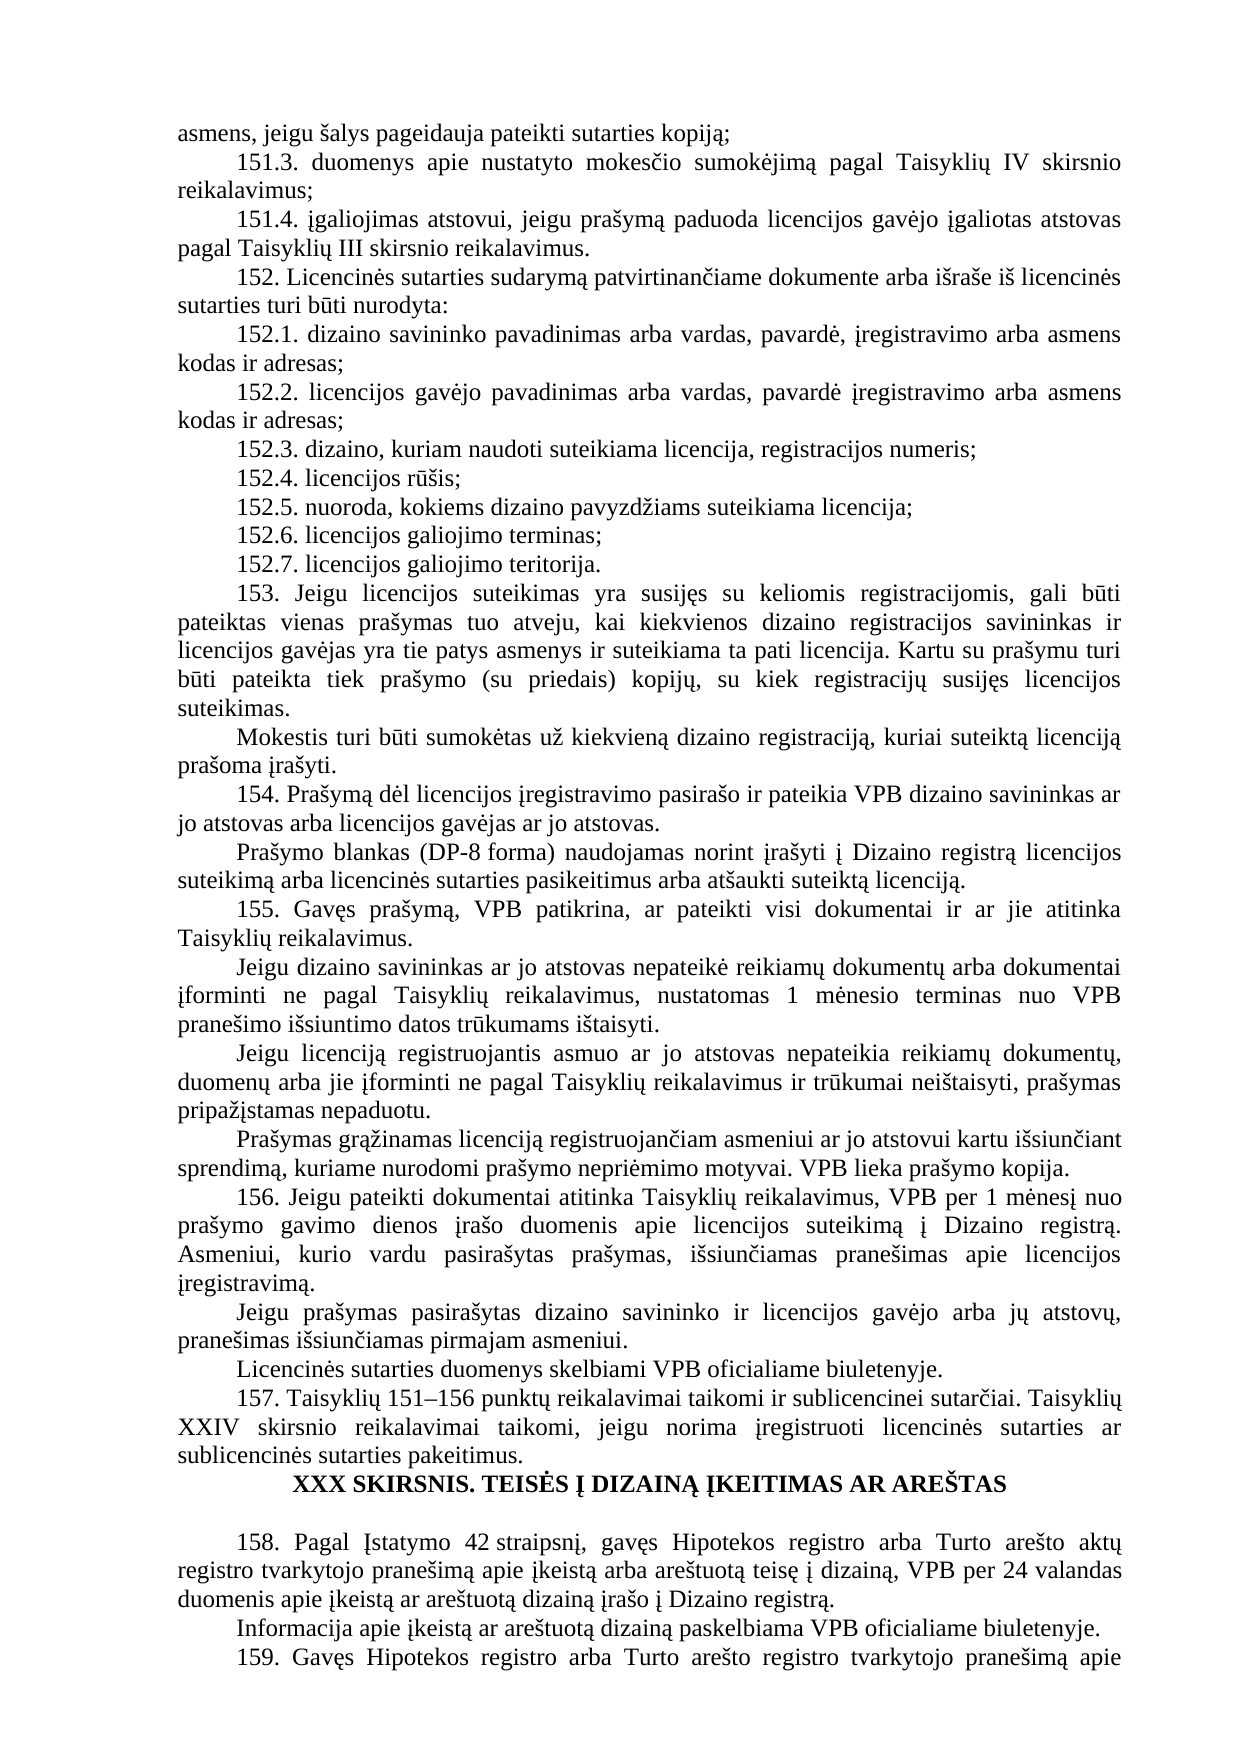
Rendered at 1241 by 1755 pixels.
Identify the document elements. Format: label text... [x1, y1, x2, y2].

text Prašymo blankas (DP-8 forma) naudojamas norint įrašyti į Dizaino registrą licencijos suteikimą arba licencinės sutarties pasikeitimus arba atšaukti suteiktą licenciją. [177, 837, 1122, 894]
text Jeigu prašymas pasirašytas dizaino savininko ir licencijos gavėjo arba jų atstovų, pranešimas išsiunčiamas pirmajam asmeniui. [177, 1297, 1122, 1354]
text 152.3. dizaino, kuriam naudoti suteikiama licencija, registracijos numeris; [177, 434, 1122, 463]
text Jeigu dizaino savininkas ar jo atstovas nepateikė reikiamų dokumentų arba dokumentai įforminti ne pagal Taisyklių reikalavimus, nustatomas 1 mėnesio terminas nuo VPB pranešimo išsiuntimo datos trūkumams ištaisyti. [177, 952, 1122, 1038]
text Prašymas grąžinamas licenciją registruojančiam asmeniui ar jo atstovui kartu išsiunčiant sprendimą, kuriame nurodomi prašymo nepriėmimo motyvai. VPB lieka prašymo kopija. [177, 1124, 1122, 1182]
text 152.1. dizaino savininko pavadinimas arba vardas, pavardė, įregistravimo arba asmens kodas ir adresas; [177, 319, 1122, 377]
text 151.3. duomenys apie nustatyto mokesčio sumokėjimą pagal Taisyklių IV skirsnio reikalavimus; [177, 147, 1122, 204]
text 152.7. licencijos galiojimo teritorija. [177, 549, 1122, 578]
text 151.4. įgaliojimas atstovui, jeigu prašymą paduoda licencijos gavėjo įgaliotas atstovas pagal Taisyklių III skirsnio reikalavimus. [177, 204, 1122, 262]
text Mokestis turi būti sumokėtas už kiekvieną dizaino registraciją, kuriai suteiktą licenciją prašoma įrašyti. [177, 722, 1122, 779]
text 158. Pagal Įstatymo 42 straipsnį, gavęs Hipotekos registro arba Turto arešto aktų registro tvarkytojo pranešimą apie įkeistą arba areštuotą teisę į dizainą, VPB per 24 valandas duomenis apie įkeistą ar areštuotą dizainą įrašo į Dizaino registrą. [177, 1527, 1122, 1613]
text 156. Jeigu pateikti dokumentai atitinka Taisyklių reikalavimus, VPB per 1 mėnesį nuo prašymo gavimo dienos įrašo duomenis apie licencijos suteikimą į Dizaino registrą. Asmeniui, kurio vardu pasirašytas prašymas, išsiunčiamas pranešimas apie licencijos įregistravimą. [177, 1182, 1122, 1297]
text 152.4. licencijos rūšis; [177, 463, 1122, 492]
text Informacija apie įkeistą ar areštuotą dizainą paskelbiama VPB oficialiame biuletenyje. [177, 1613, 1122, 1642]
text 155. Gavęs prašymą, VPB patikrina, ar pateikti visi dokumentai ir ar jie atitinka Taisyklių reikalavimus. [177, 894, 1122, 952]
text Licencinės sutarties duomenys skelbiami VPB oficialiame biuletenyje. [177, 1354, 1122, 1383]
text 152.6. licencijos galiojimo terminas; [177, 521, 1122, 549]
text 152.5. nuoroda, kokiems dizaino pavyzdžiams suteikiama licencija; [177, 492, 1122, 521]
text 152.2. licencijos gavėjo pavadinimas arba vardas, pavardė įregistravimo arba asmens kodas ir adresas; [177, 377, 1122, 434]
text Jeigu licenciją registruojantis asmuo ar jo atstovas nepateikia reikiamų dokumentų, duomenų arba jie įforminti ne pagal Taisyklių reikalavimus ir trūkumai neištaisyti, prašymas pripažįstamas nepaduotu. [177, 1038, 1122, 1124]
text asmens, jeigu šalys pageidauja pateikti sutarties kopiją; [177, 118, 1122, 147]
text 157. Taisyklių 151–156 punktų reikalavimai taikomi ir sublicencinei sutarčiai. Taisyklių XXIV skirsnio reikalavimai taikomi, jeigu norima įregistruoti licencinės sutarties ar sublicencinės sutarties pakeitimus. [177, 1383, 1122, 1469]
text XXX SKIRSNIS. Teisės į DIZAINĄ įkeitimas AR AREŠTAS [177, 1469, 1122, 1498]
text 154. Prašymą dėl licencijos įregistravimo pasirašo ir pateikia VPB dizaino savininkas ar jo atstovas arba licencijos gavėjas ar jo atstovas. [177, 779, 1122, 837]
text 153. Jeigu licencijos suteikimas yra susijęs su keliomis registracijomis, gali būti pateiktas vienas prašymas tuo atveju, kai kiekvienos dizaino registracijos savininkas ir licencijos gavėjas yra tie patys asmenys ir suteikiama ta pati licencija. Kartu su prašymu turi būti pateikta tiek prašymo (su priedais) kopijų, su kiek registracijų susijęs licencijos suteikimas. [177, 578, 1122, 722]
text 159. Gavęs Hipotekos registro arba Turto arešto registro tvarkytojo pranešimą apie [177, 1642, 1122, 1671]
text 152. Licencinės sutarties sudarymą patvirtinančiame dokumente arba išraše iš licencinės sutarties turi būti nurodyta: [177, 262, 1122, 319]
